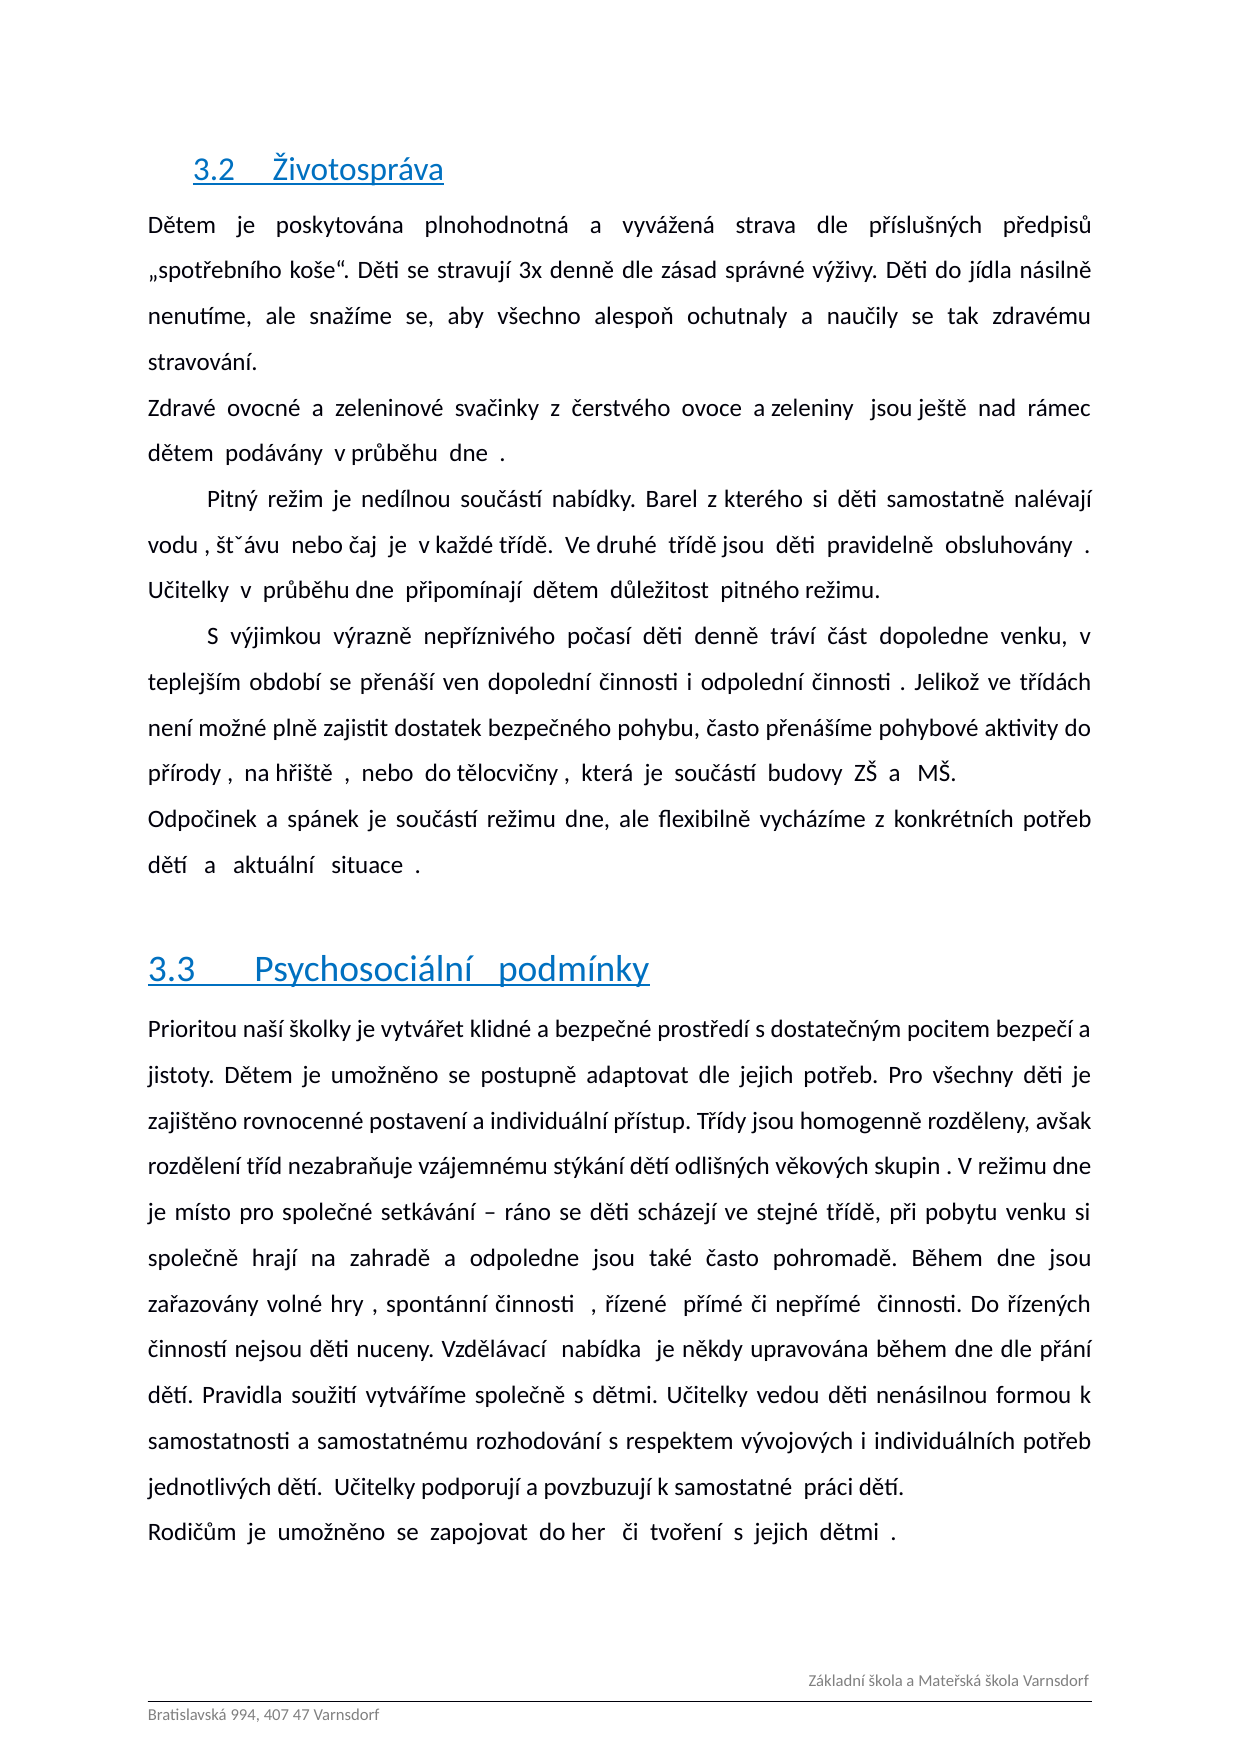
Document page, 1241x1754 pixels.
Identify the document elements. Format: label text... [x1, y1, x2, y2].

text Odpočinek a spánek je součástí režimu dne, ale flexibilně vycházíme z konkrétních potřeb dětí a aktuální situace . [148, 803, 1092, 879]
text Pitný režim je nedílnou součástí nabídky. Barel z kterého si děti samostatně nalévají vodu , štˇávu nebo čaj je v každé třídě. Ve druhé třídě jsou děti pravidelně obsluhovány . Učitelky v průběhu dne připomínají dětem důležitost pitného režimu. [148, 483, 1092, 605]
text S výjimkou výrazně nepříznivého počasí děti denně tráví část dopoledne venku, v teplejším období se přenáší ven dopolední činnosti i odpolední činnosti . Jelikož ve třídách není možné plně zajistit dostatek bezpečného pohybu, často přenášíme pohybové aktivity do přírody , na hřiště , nebo do tělocvičny , která je součástí budovy ZŠ a MŠ. [148, 620, 1092, 788]
text Prioritou naší školky je vytvářet klidné a bezpečné prostředí s dostatečným pocitem bezpečí a jistoty. Dětem je umožněno se postupně adaptovat dle jejich potřeb. Pro všechny děti je zajištěno rovnocenné postavení a individuální přístup. Třídy jsou homogenně rozděleny, avšak rozdělení tříd nezabraňuje vzájemnému stýkání dětí odlišných věkových skupin . V režimu dne je místo pro společné setkávání – ráno se děti scházejí ve stejné třídě, při pobytu venku si společně hrají na zahradě a odpoledne jsou také často pohromadě. Během dne jsou zařazovány volné hry , spontánní činnosti , řízené přímé či nepřímé činnosti. Do řízených činností nejsou děti nuceny. Vzdělávací nabídka je někdy upravována během dne dle přání dětí. Pravidla soužití vytváříme společně s dětmi. Učitelky vedou děti nenásilnou formou k samostatnosti a samostatnému rozhodování s respektem vývojových i individuálních potřeb jednotlivých dětí. Učitelky podporují a povzbuzují k samostatné práci dětí. [148, 1013, 1092, 1501]
text Zdravé ovocné a zeleninové svačinky z čerstvého ovoce a zeleniny jsou ještě nad rámec dětem podávány v průběhu dne . [148, 392, 1092, 468]
text Dětem je poskytována plnohodnotná a vyvážená strava dle příslušných předpisů „spotřebního koše“. Děti se stravují 3x denně dle zásad správné výživy. Děti do jídla násilně nenutíme, ale snažíme se, aby všechno alespoň ochutnaly a naučily se tak zdravému stravování. [148, 209, 1092, 376]
subtitle 3.2 Životospráva [193, 148, 1092, 188]
text Rodičům je umožněno se zapojovat do her či tvoření s jejich dětmi . [148, 1516, 1092, 1547]
subtitle 3.3 Psychosociální podmínky [148, 944, 1092, 990]
